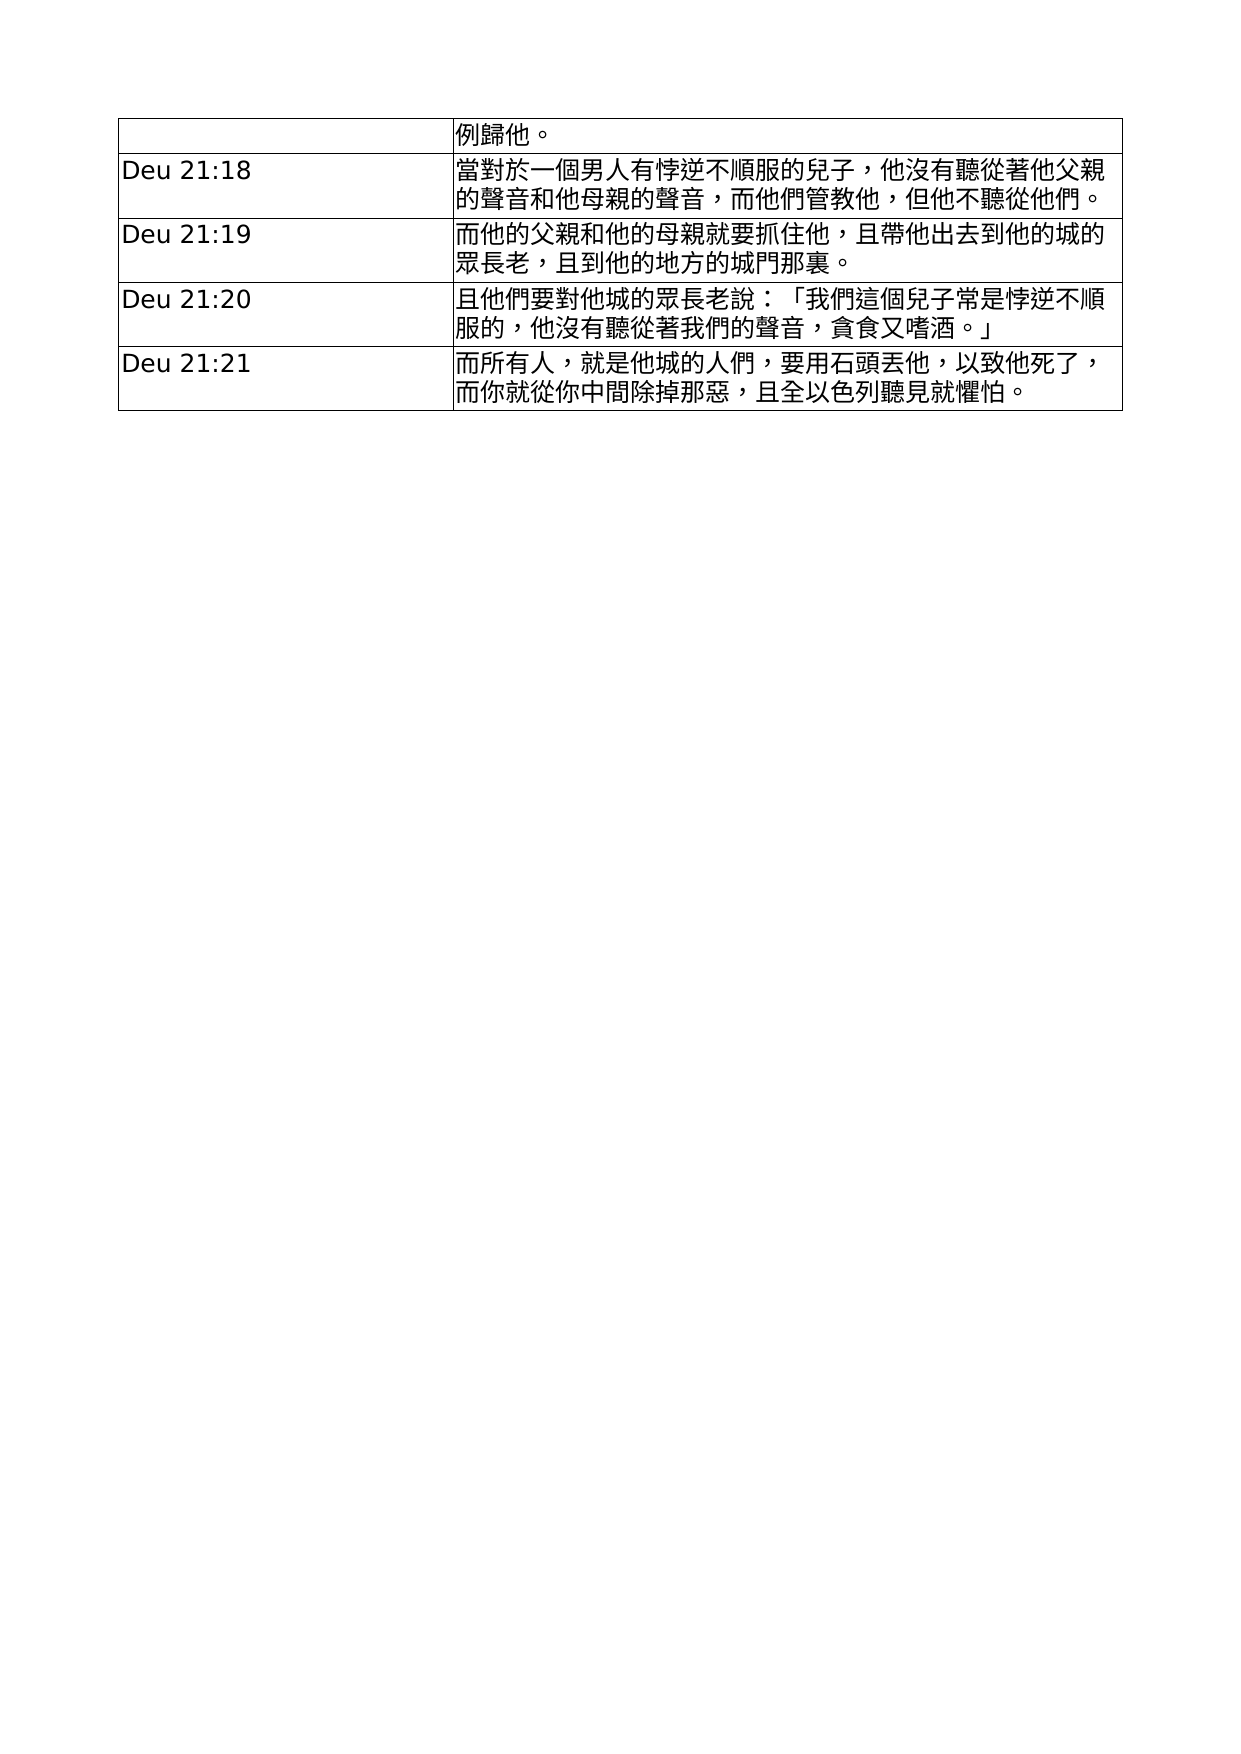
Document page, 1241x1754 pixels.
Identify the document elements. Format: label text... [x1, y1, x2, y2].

table_cell 例歸他。 [454, 119, 1122, 153]
table_cell 當對於一個男人有悖逆不順服的兒子，他沒有聽從著他父親的聲音和他母親的聲音，而他們管教他，但他不聽從他們。 [454, 154, 1122, 217]
table_cell Deu 21:20 [119, 283, 453, 346]
table_cell Deu 21:19 [119, 219, 453, 282]
table_cell 而他的父親和他的母親就要抓住他，且帶他出去到他的城的眾長老，且到他的地方的城門那裏。 [454, 219, 1122, 282]
table_cell 而所有人，就是他城的人們，要用石頭丟他，以致他死了，而你就從你中間除掉那惡，且全以色列聽見就懼怕。 [454, 347, 1122, 410]
table_cell Deu 21:21 [119, 347, 453, 410]
table_cell Deu 21:18 [119, 154, 453, 217]
table_cell [119, 119, 453, 153]
table_cell 且他們要對他城的眾長老說：「我們這個兒子常是悖逆不順服的，他沒有聽從著我們的聲音，貪食又嗜酒。」 [454, 283, 1122, 346]
